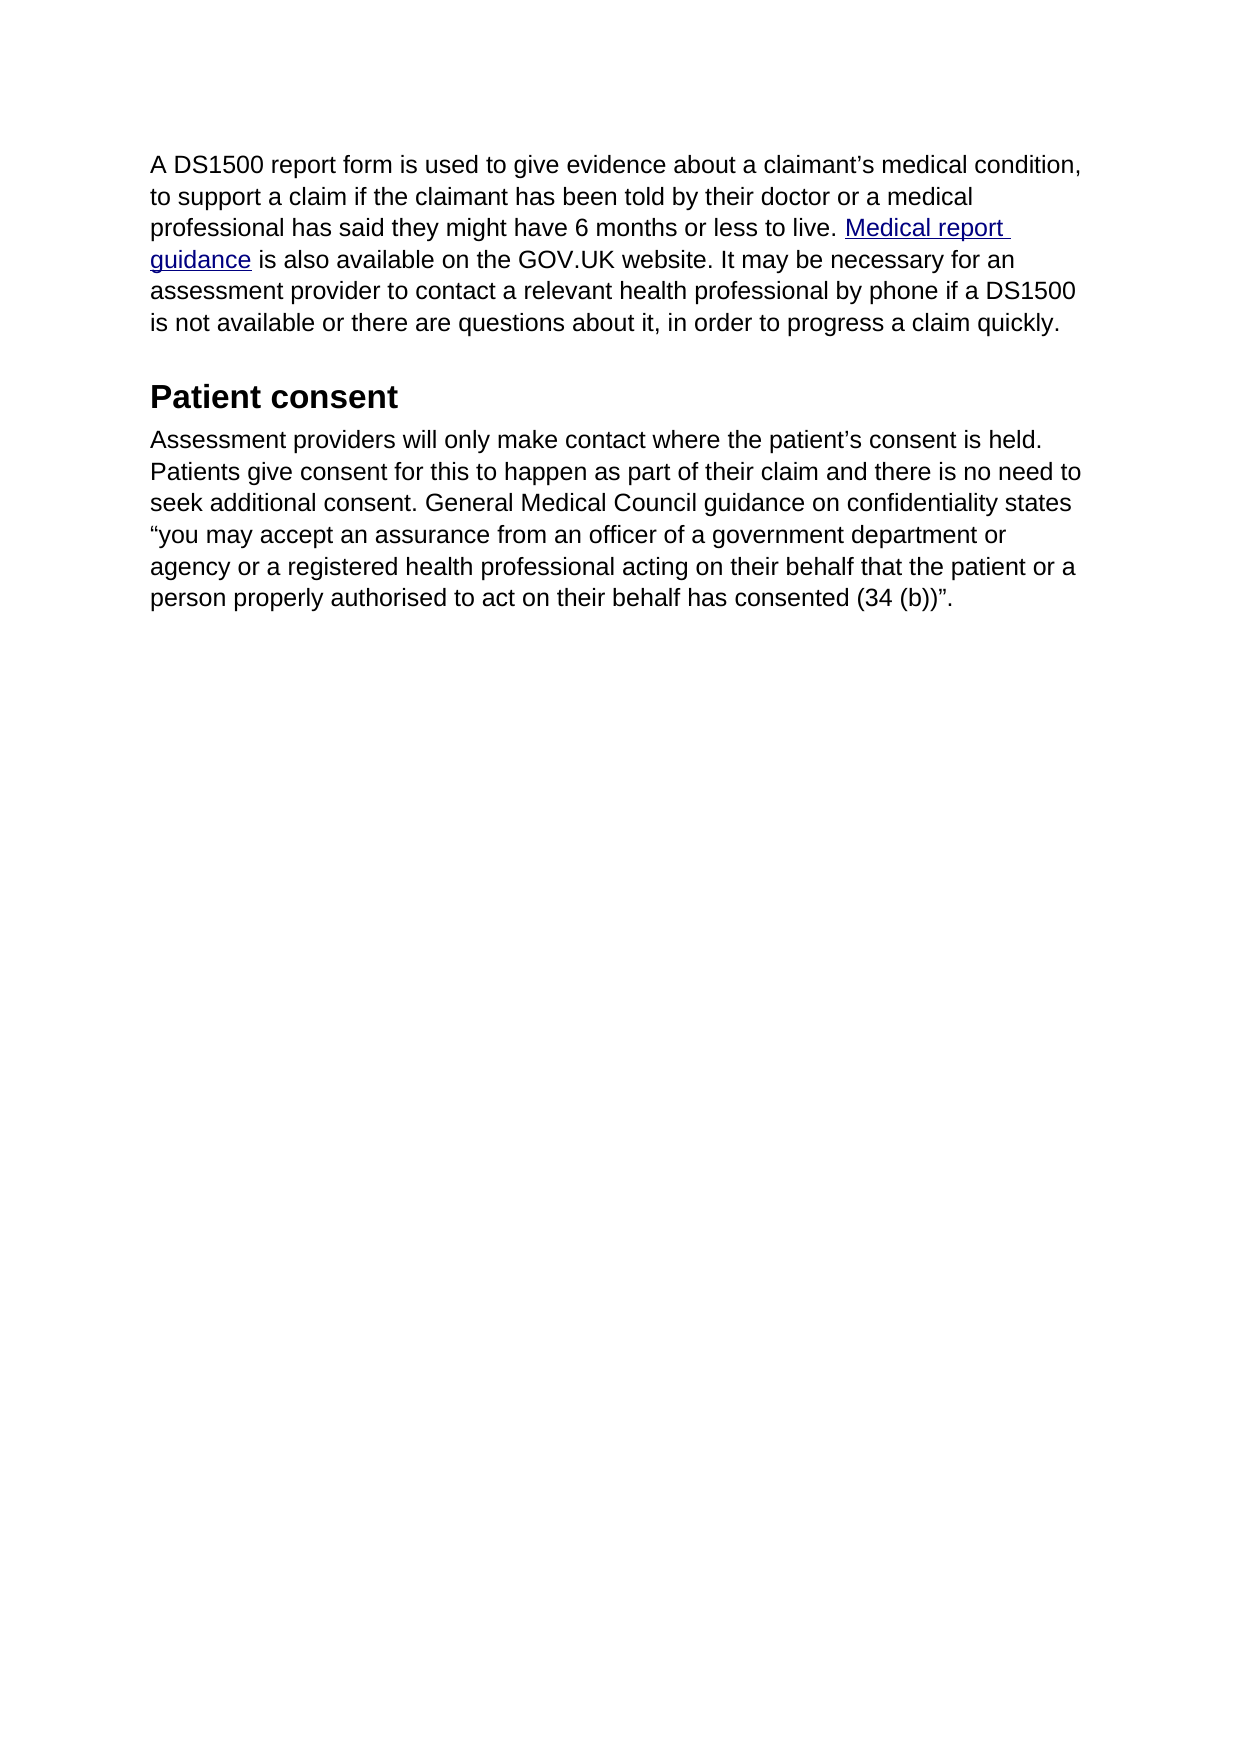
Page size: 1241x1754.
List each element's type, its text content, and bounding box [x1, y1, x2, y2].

text Assessment providers will only make contact where the patient’s consent is held. Patients give consent for this to happen as part of their claim and there is no need to seek additional consent. General Medical Council guidance on confidentiality states “you may accept an assurance from an officer of a government department or agency or a registered health professional acting on their behalf that the patient or a person properly authorised to act on their behalf has consented (34 (b))”. [150, 425, 1090, 612]
subtitle Patient consent [150, 377, 1090, 415]
text A DS1500 report form is used to give evidence about a claimant’s medical condition, to support a claim if the claimant has been told by their doctor or a medical professional has said they might have 6 months or less to live. Medical report guidance is also available on the GOV.UK website. It may be necessary for an assessment provider to contact a relevant health professional by phone if a DS1500 is not available or there are questions about it, in order to progress a claim quickly. [150, 150, 1090, 337]
